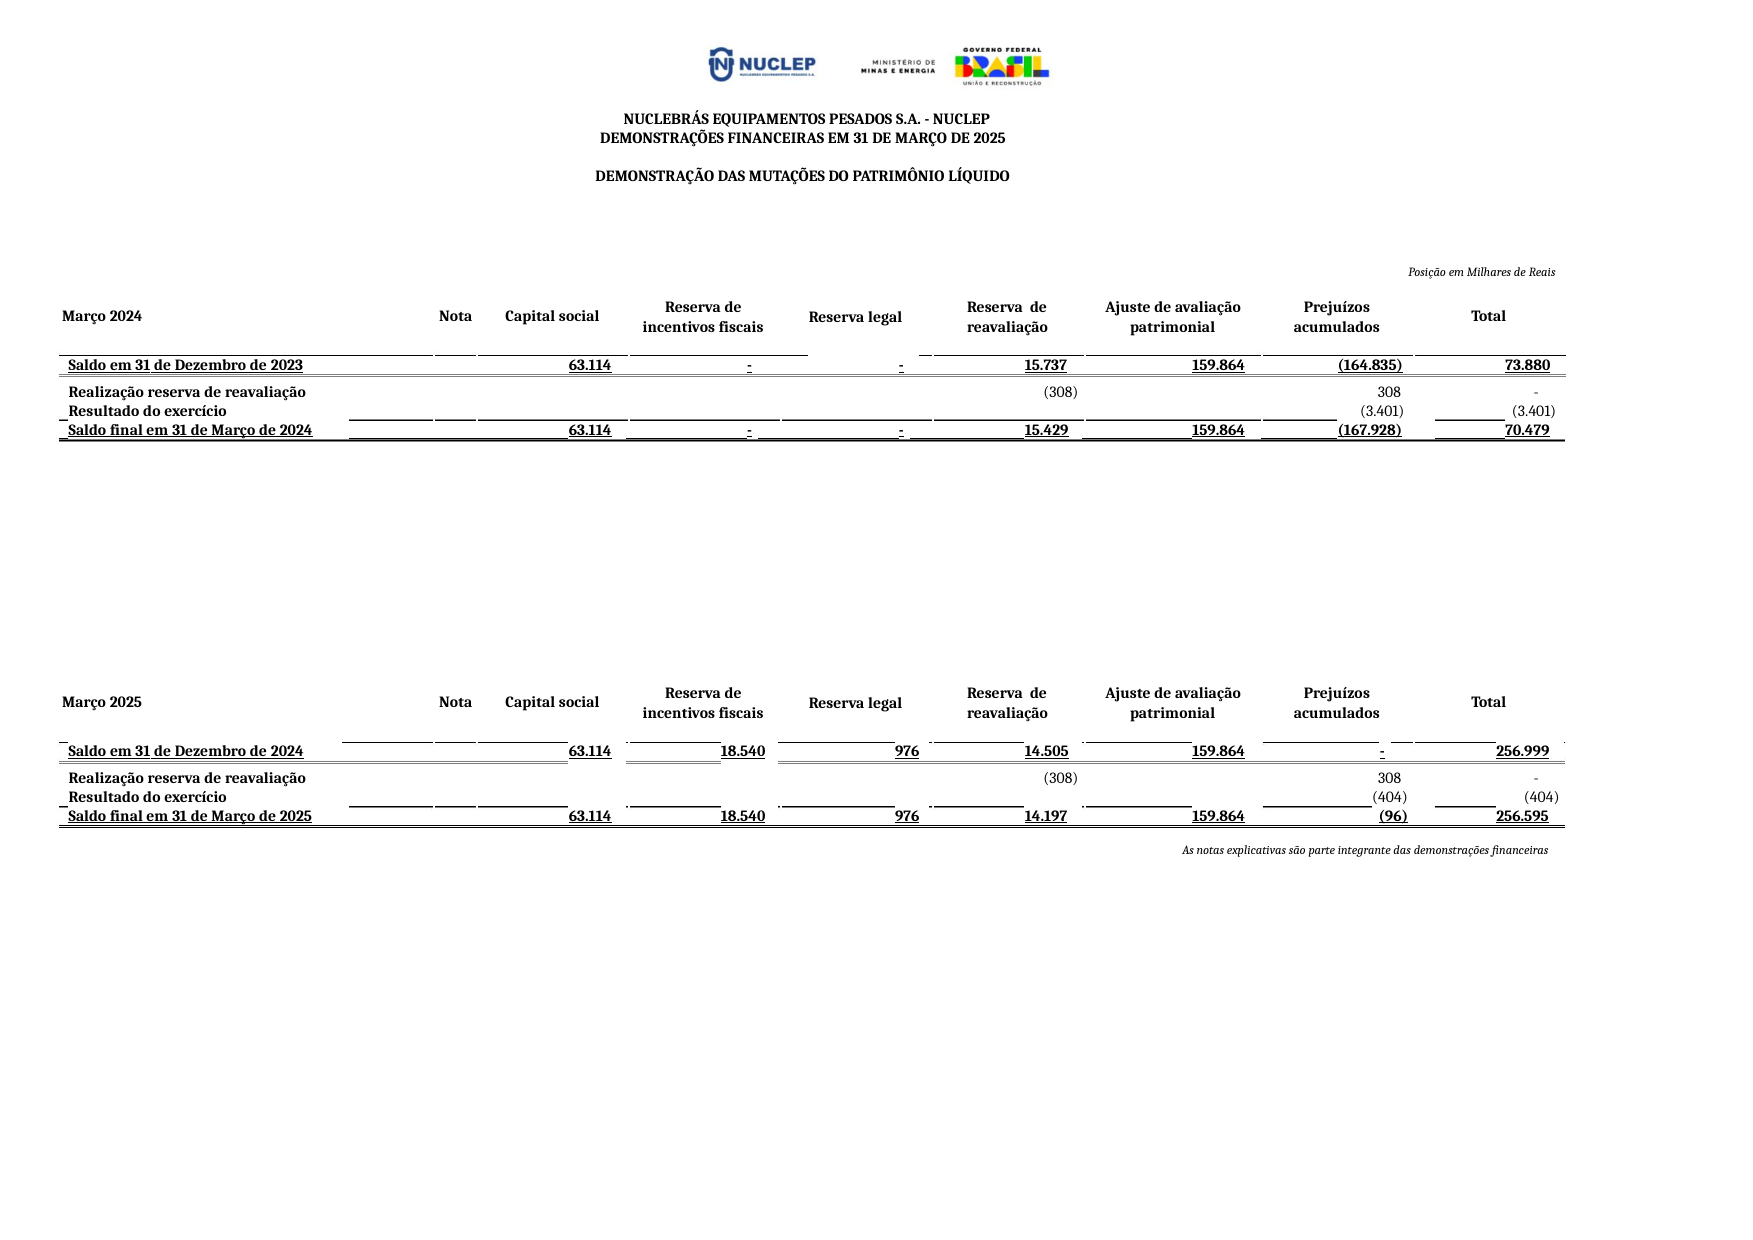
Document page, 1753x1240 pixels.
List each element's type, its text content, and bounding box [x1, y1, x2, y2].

text (96) [1378, 806, 1435, 825]
text Capital social [505, 307, 616, 326]
text Reserva de [665, 684, 785, 702]
text Ajuste de avaliação [1105, 684, 1265, 702]
text 159.864 [1192, 806, 1261, 825]
text - [899, 421, 910, 439]
text Ajuste de avaliação [1105, 298, 1265, 316]
text 63.114 [568, 356, 626, 374]
text 63.114 [568, 742, 626, 760]
text Capital social [505, 693, 616, 712]
text 976 [895, 806, 929, 825]
text (3.401) [1512, 402, 1587, 420]
text reavaliação [967, 703, 1063, 722]
text (3.401) [1360, 402, 1435, 420]
text acumulados [1293, 703, 1395, 722]
text Resultado do exercício [68, 788, 349, 806]
text 256.999 [1496, 742, 1564, 760]
text - [1533, 383, 1563, 401]
text (308) [1043, 769, 1106, 787]
text (404) [1372, 788, 1435, 806]
text 63.114 [568, 421, 626, 439]
text 256.595 [1496, 806, 1587, 825]
text 14.505 [1024, 742, 1082, 760]
text Resultado do exercício [68, 402, 349, 420]
text 70.479 [1505, 421, 1587, 439]
text Prejuízos [1303, 684, 1395, 702]
text Saldo final em 31 de Março de 2024 [68, 420, 349, 439]
text Saldo final em 31 de Março de 2025 [68, 806, 349, 825]
text - [747, 421, 758, 439]
text 159.864 [1192, 356, 1261, 374]
text Reserva de [967, 298, 1063, 316]
text - [899, 356, 919, 374]
text - [1379, 742, 1391, 760]
text patrimonial [1130, 317, 1265, 336]
text Realização reserva de reavaliação [68, 769, 349, 787]
text acumulados [1293, 317, 1395, 336]
text Total [1471, 693, 1516, 712]
text patrimonial [1130, 703, 1265, 722]
text 159.864 [1192, 421, 1261, 439]
text Reserva legal [808, 308, 919, 326]
text Março 2025 [62, 693, 161, 712]
text DEMONSTRAÇÕES FINANCEIRAS EM 31 DE MARÇO DE 2025 [600, 129, 1050, 147]
text 159.864 [1192, 742, 1261, 760]
text incentivos fiscais [642, 317, 785, 336]
text Saldo em 31 de Dezembro de 2023 [68, 356, 342, 374]
text Reserva de [665, 298, 785, 316]
text Posição em Milhares de Reais [1408, 265, 1583, 280]
text Saldo em 31 de Dezembro de 2024 [68, 742, 342, 760]
text Prejuízos [1303, 298, 1395, 316]
text Reserva de [967, 684, 1063, 702]
text 73.880 [1505, 356, 1563, 374]
text 14.197 [1024, 806, 1082, 825]
text incentivos fiscais [642, 703, 785, 722]
text (167.928) [1337, 420, 1435, 439]
text Reserva legal [808, 694, 919, 712]
text Total [1471, 307, 1516, 326]
text 15.429 [1024, 421, 1082, 439]
text - [1533, 769, 1563, 787]
text 15.737 [1024, 356, 1082, 374]
text 63.114 [568, 806, 626, 825]
text 976 [895, 742, 929, 760]
text reavaliação [967, 317, 1063, 336]
text - [747, 356, 758, 374]
text Nota [439, 693, 479, 712]
text Março 2024 [62, 307, 161, 326]
text NUCLEBRÁS EQUIPAMENTOS PESADOS S.A. - NUCLEP [623, 110, 1050, 128]
text As notas explicativas são parte integrante das demonstrações financeiras [1182, 843, 1585, 858]
text DEMONSTRAÇÃO DAS MUTAÇÕES DO PATRIMÔNIO LÍQUIDO [595, 167, 1055, 186]
text 18.540 [721, 742, 778, 760]
text (308) [1043, 383, 1106, 401]
text (404) [1524, 788, 1587, 806]
text 18.540 [721, 806, 778, 825]
text Realização reserva de reavaliação [68, 383, 349, 401]
text Nota [439, 307, 479, 326]
text (164.835) [1337, 356, 1421, 374]
text 308 [1378, 769, 1435, 787]
text 308 [1378, 383, 1435, 401]
